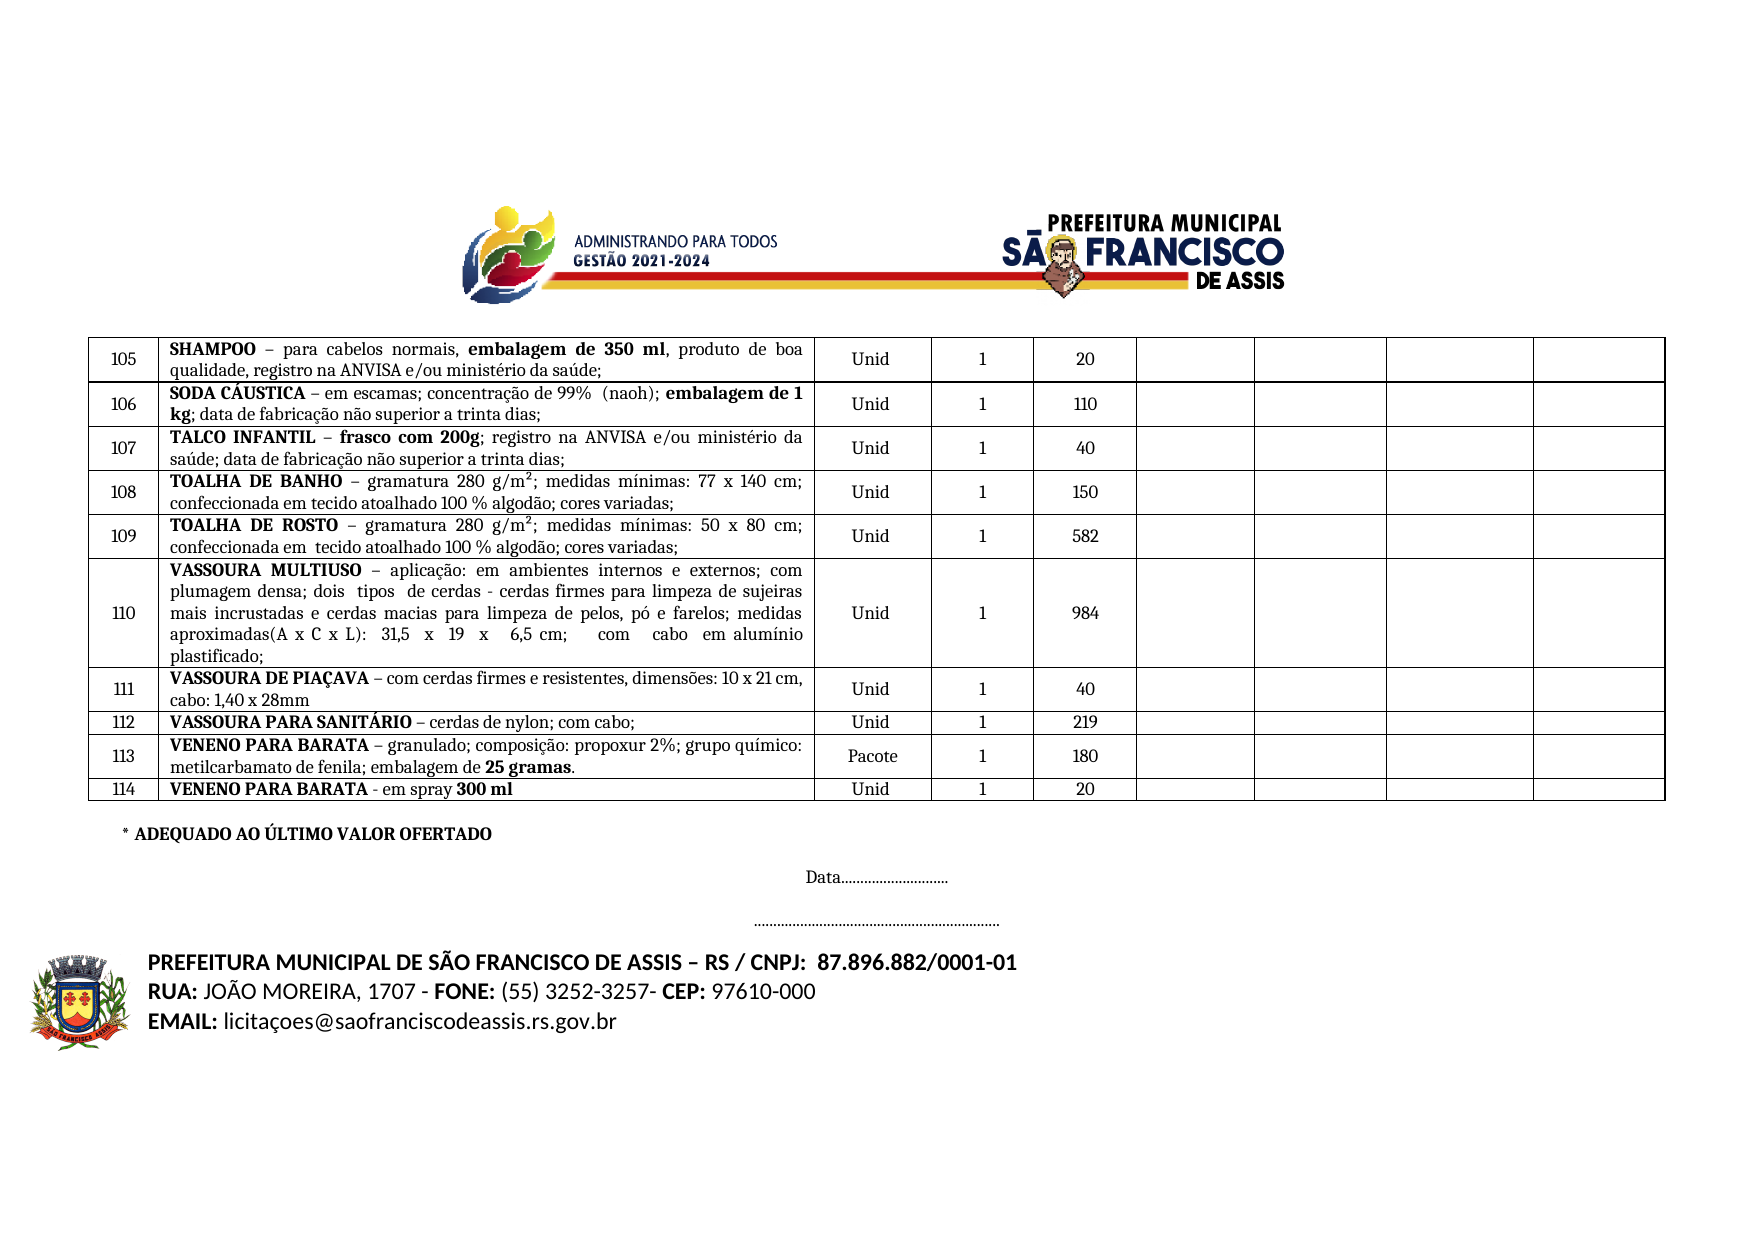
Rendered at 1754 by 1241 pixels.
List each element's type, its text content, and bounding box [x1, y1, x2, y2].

table_cell VASSOURA PARA SANITÁRIO – cerdas de nylon; com cabo; [159, 712, 814, 734]
table_cell [1137, 779, 1254, 800]
table_cell [1534, 712, 1664, 734]
table_cell 1 [932, 471, 1033, 514]
table_cell [1255, 427, 1386, 470]
table_cell [1137, 559, 1254, 667]
table_cell SHAMPOO – para cabelos normais, embalagem de 350 ml, produto de boa qualidade, registro na ANVISA e/ou ministério da saúde; [159, 338, 814, 381]
table_cell [1137, 712, 1254, 734]
table_cell 219 [1034, 712, 1136, 734]
table_cell 108 [89, 471, 158, 514]
table_cell TOALHA DE BANHO – gramatura 280 g/m²; medidas mínimas: 77 x 140 cm; confeccionada em tecido atoalhado 100 % algodão; cores variadas; [159, 471, 814, 514]
table_cell [1534, 515, 1664, 558]
table_cell Unid [815, 471, 931, 514]
table_cell [1534, 338, 1664, 381]
table_cell 107 [89, 427, 158, 470]
table_cell 1 [932, 712, 1033, 734]
text * ADEQUADO AO ÚLTIMO VALOR OFERTADO [88, 823, 1666, 844]
table_cell 40 [1034, 668, 1136, 711]
table_cell Unid [815, 427, 931, 470]
table_cell [1255, 779, 1386, 800]
table_cell Unid [815, 779, 931, 800]
table_cell [1534, 427, 1664, 470]
table_cell VASSOURA DE PIAÇAVA – com cerdas firmes e resistentes, dimensões: 10 x 21 cm, cabo: 1,40 x 28mm [159, 668, 814, 711]
table_cell TOALHA DE ROSTO – gramatura 280 g/m²; medidas mínimas: 50 x 80 cm; confeccionada em tecido atoalhado 100 % algodão; cores variadas; [159, 515, 814, 558]
table_cell [1387, 735, 1533, 778]
table_cell 40 [1034, 427, 1136, 470]
table_cell 1 [932, 559, 1033, 667]
table_cell Unid [815, 559, 931, 667]
table_cell 109 [89, 515, 158, 558]
table_cell 20 [1034, 779, 1136, 800]
table_cell [1137, 338, 1254, 381]
table_cell 114 [89, 779, 158, 800]
table_cell [1387, 427, 1533, 470]
table_cell [1255, 668, 1386, 711]
table_cell 984 [1034, 559, 1136, 667]
table_cell 113 [89, 735, 158, 778]
table_cell [1255, 471, 1386, 514]
table_cell 150 [1034, 471, 1136, 514]
table_cell [1387, 338, 1533, 381]
table_cell [1137, 471, 1254, 514]
table_cell [1534, 471, 1664, 514]
table_cell [1137, 427, 1254, 470]
table_cell Unid [815, 383, 931, 426]
table_cell 582 [1034, 515, 1136, 558]
table_cell 180 [1034, 735, 1136, 778]
table_cell [1534, 383, 1664, 426]
table_cell 1 [932, 383, 1033, 426]
table_cell [1387, 779, 1533, 800]
text ................................................................ [88, 909, 1666, 931]
table_cell [1387, 712, 1533, 734]
table_cell 110 [1034, 383, 1136, 426]
table_cell [1137, 735, 1254, 778]
table_cell 112 [89, 712, 158, 734]
table_cell Unid [815, 338, 931, 381]
table_cell [1137, 383, 1254, 426]
table_cell 1 [932, 779, 1033, 800]
table_cell [1387, 559, 1533, 667]
text Data............................ [88, 866, 1666, 888]
table_cell 1 [932, 668, 1033, 711]
table_cell [1387, 515, 1533, 558]
table_cell Unid [815, 668, 931, 711]
table_cell 1 [932, 427, 1033, 470]
table_cell 1 [932, 735, 1033, 778]
table_cell 1 [932, 515, 1033, 558]
table_cell [1255, 559, 1386, 667]
table_cell [1137, 668, 1254, 711]
table_cell [1534, 735, 1664, 778]
table_cell 106 [89, 383, 158, 426]
table_cell [1534, 779, 1664, 800]
table_cell [1255, 383, 1386, 426]
table_cell [1534, 668, 1664, 711]
table_cell Unid [815, 712, 931, 734]
table_cell [1387, 668, 1533, 711]
table_cell [1387, 471, 1533, 514]
table_cell SODA CÁUSTICA – em escamas; concentração de 99% (naoh); embalagem de 1 kg; data de fabricação não superior a trinta dias; [159, 383, 814, 426]
table_cell VENENO PARA BARATA – granulado; composição: propoxur 2%; grupo químico: metilcarbamato de fenila; embalagem de 25 gramas. [159, 735, 814, 778]
table_cell 20 [1034, 338, 1136, 381]
table_cell Pacote [815, 735, 931, 778]
table_cell [1387, 383, 1533, 426]
table_cell [1534, 559, 1664, 667]
table_cell 1 [932, 338, 1033, 381]
table_cell [1255, 338, 1386, 381]
table_cell [1137, 515, 1254, 558]
table_cell 111 [89, 668, 158, 711]
table_cell [1255, 515, 1386, 558]
table_cell Unid [815, 515, 931, 558]
table_cell [1255, 735, 1386, 778]
table_cell VENENO PARA BARATA - em spray 300 ml [159, 779, 814, 800]
table_cell TALCO INFANTIL – frasco com 200g; registro na ANVISA e/ou ministério da saúde; data de fabricação não superior a trinta dias; [159, 427, 814, 470]
table_cell [1255, 712, 1386, 734]
table_cell 105 [89, 338, 158, 381]
table_cell VASSOURA MULTIUSO – aplicação: em ambientes internos e externos; com plumagem densa; dois tipos de cerdas - cerdas firmes para limpeza de sujeiras mais incrustadas e cerdas macias para limpeza de pelos, pó e farelos; medidas aproximadas(A x C x L): 31,5 x 19 x 6,5 cm; com cabo em alumínio plastificado; [159, 559, 814, 667]
table_cell 110 [89, 559, 158, 667]
